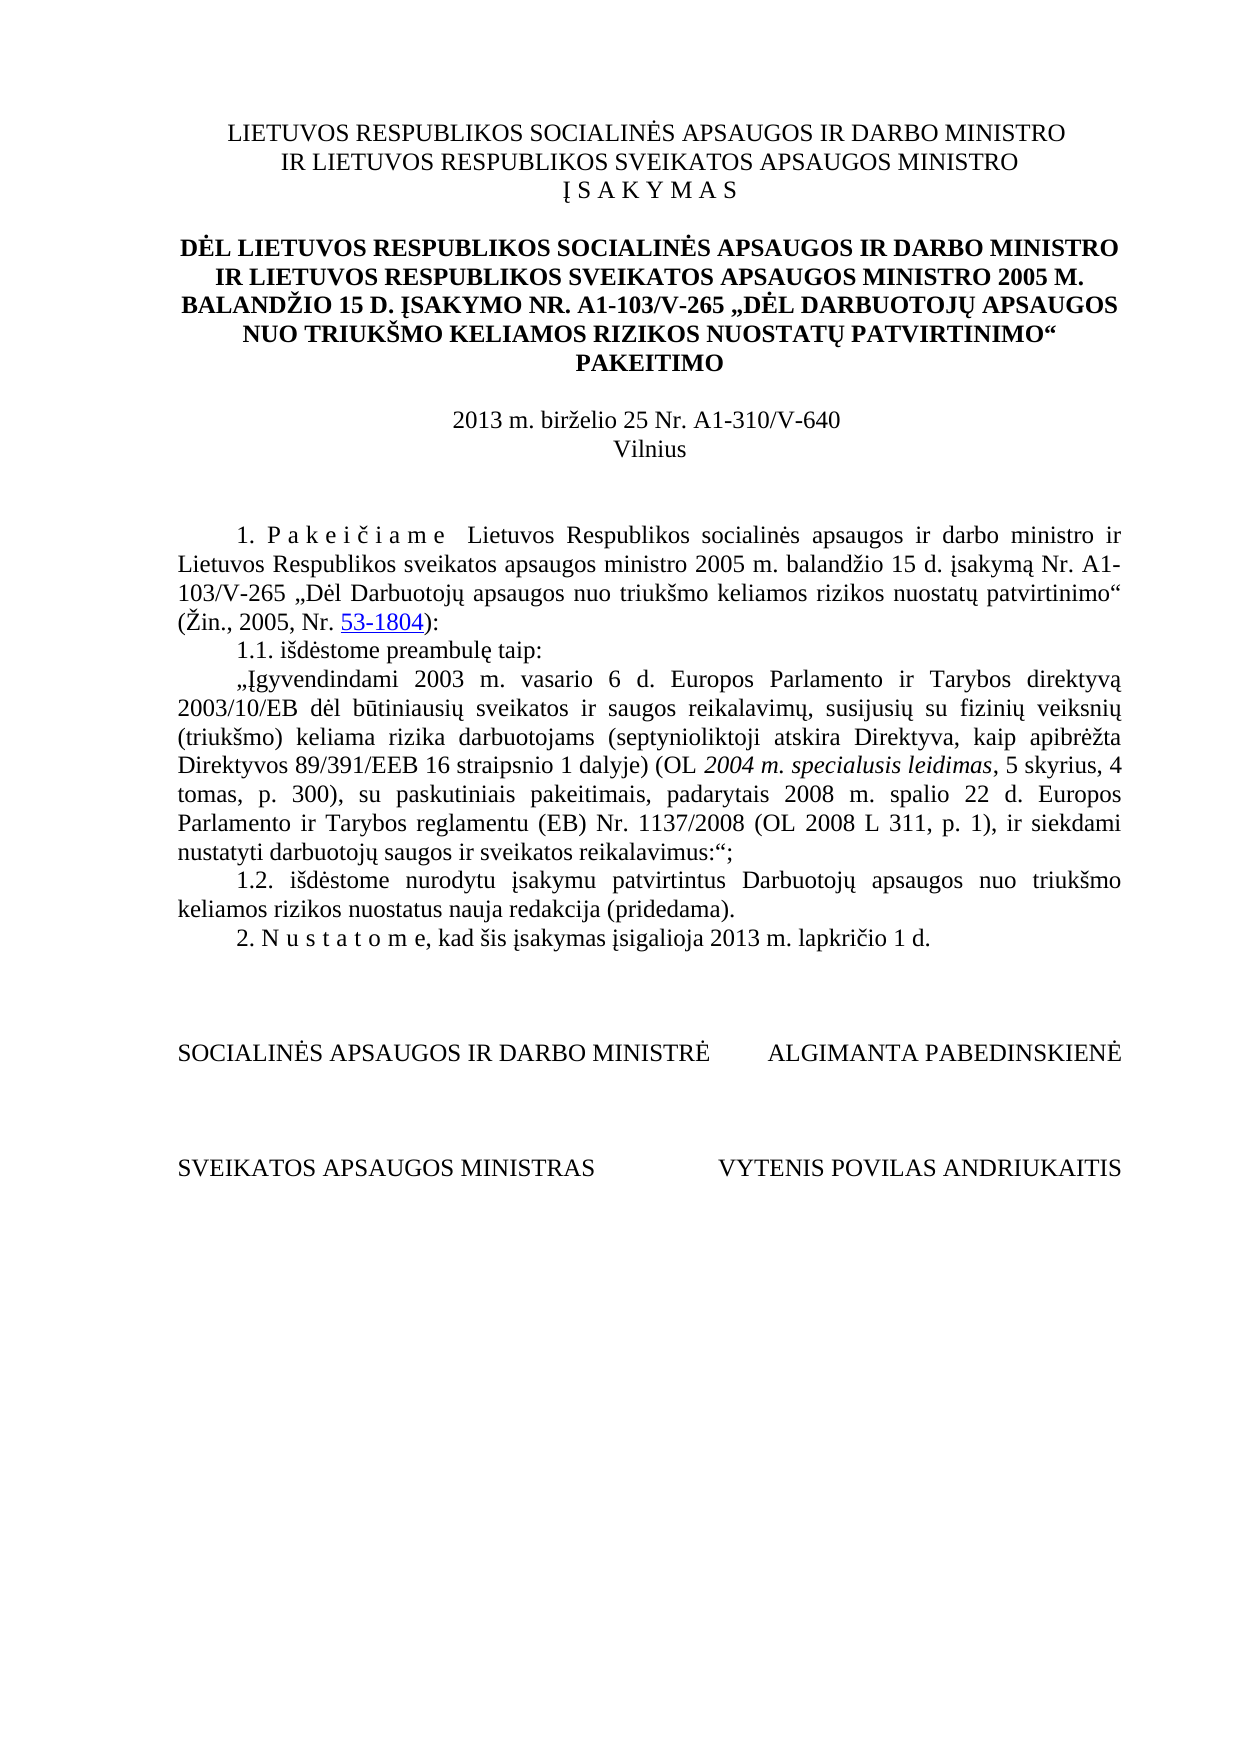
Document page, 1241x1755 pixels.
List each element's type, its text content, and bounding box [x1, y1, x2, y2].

text 2. Nustatome, kad šis įsakymas įsigalioja 2013 m. lapkričio 1 d. [177, 923, 1122, 952]
text IR lietuvos respublikos sveikatos apsaugos ministrO [177, 147, 1122, 176]
text 1.1. išdėstome preambulę taip: [177, 636, 1122, 664]
text Vilnius [177, 434, 1122, 463]
text 1.2. išdėstome nurodytu įsakymu patvirtintus Darbuotojų apsaugos nuo triukšmo keliamos rizikos nuostatus nauja redakcija (pridedama). [177, 866, 1122, 923]
text Dėl Lietuvos Respublikos socialinės apsaugos ir darbo ministro ir Lietuvos Respublikos sveikatos apsaugos ministro 2005 m. balandžio 15 d. įsakymo Nr. A1-103/V-265 „Dėl Darbuotojų apsaugos nuo triukšmo keliamos rizikos nuostatų patvirtinimo“ PAKEITIMO [177, 233, 1122, 377]
text Sveikatos apsaugos ministras Vytenis Povilas Andriukaitis [177, 1153, 1122, 1182]
text Socialinės apsaugos ir darbo ministrė Algimanta Pabedinskienė [177, 1038, 1122, 1067]
text LIETUVOS RESPUBLIKOS SOCIALINĖS APSAUGOS IR DARBO MINISTRO [177, 118, 1122, 147]
text „Įgyvendindami 2003 m. vasario 6 d. Europos Parlamento ir Tarybos direktyvą 2003/10/EB dėl būtiniausių sveikatos ir saugos reikalavimų, susijusių su fizinių veiksnių (triukšmo) keliama rizika darbuotojams (septynioliktoji atskira Direktyva, kaip apibrėžta Direktyvos 89/391/EEB 16 straipsnio 1 dalyje) (OL 2004 m. specialusis leidimas, 5 skyrius, 4 tomas, p. 300), su paskutiniais pakeitimais, padarytais 2008 m. spalio 22 d. Europos Parlamento ir Tarybos reglamentu (EB) Nr. 1137/2008 (OL 2008 L 311, p. 1), ir siekdami nustatyti darbuotojų saugos ir sveikatos reikalavimus:“; [177, 664, 1122, 866]
text 1. Pakeičiame Lietuvos Respublikos socialinės apsaugos ir darbo ministro ir Lietuvos Respublikos sveikatos apsaugos ministro 2005 m. balandžio 15 d. įsakymą Nr. A1-103/V-265 „Dėl Darbuotojų apsaugos nuo triukšmo keliamos rizikos nuostatų patvirtinimo“ (Žin., 2005, Nr. 53-1804): [177, 521, 1122, 636]
text Į S A K Y M A S [177, 176, 1122, 204]
text 2013 m. birželio 25 Nr. A1-310/V-640 [177, 406, 1122, 434]
